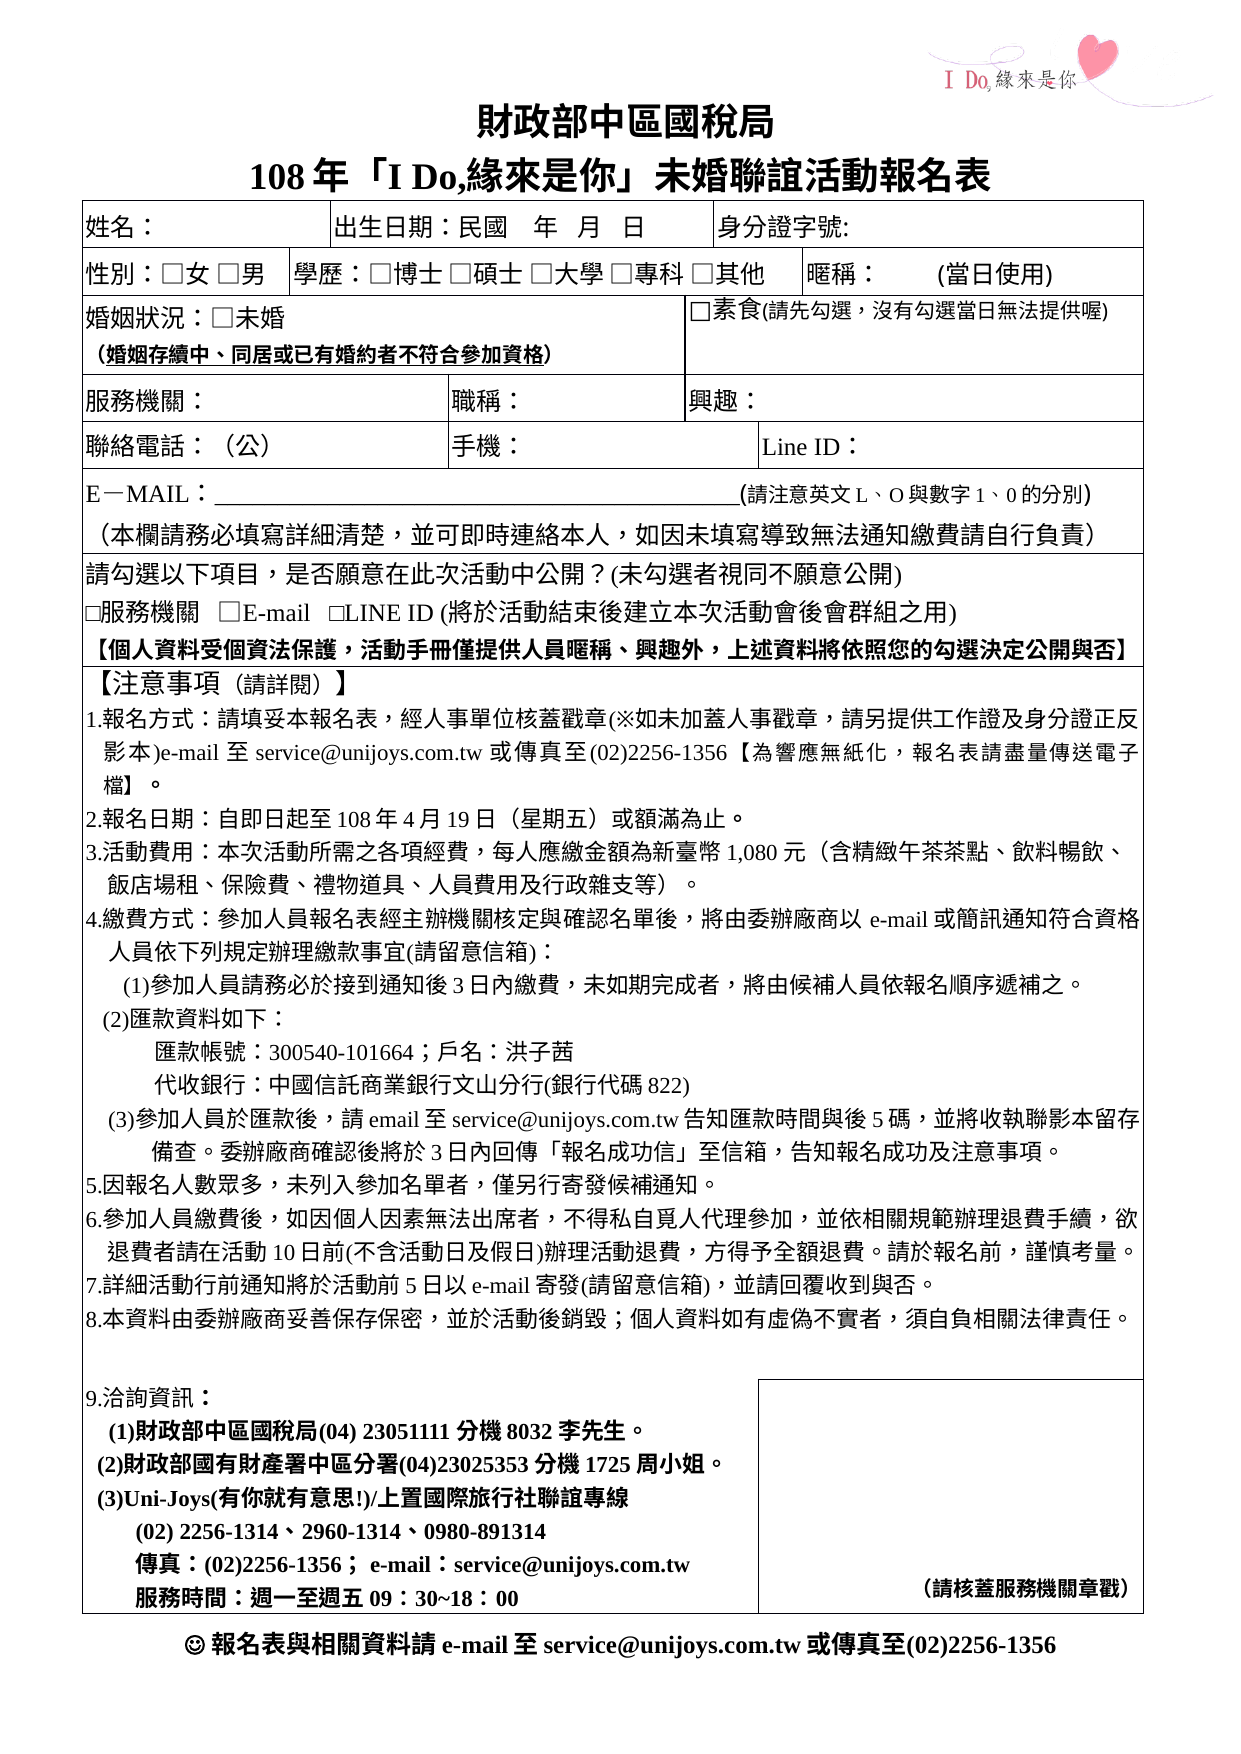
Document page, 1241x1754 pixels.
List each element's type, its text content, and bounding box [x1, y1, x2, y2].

table_cell 9.洽詢資訊： (1)財政部中區國稅局(04) 23051111 分機8032 李先生。 (2)財政部國有財產署中區分署(04)23025353 分機1725 周小姐。 (3)Uni-Joys(有你就有意思!)/上置國際旅行社聯誼專線 (02) 2256-1314、2960-1314、0980-891314 傳真：(02)2256-1356； e-mail：service@unijoys.com.tw 服務時間：週一至週五09：30~18：00 [83, 1379, 758, 1613]
table_cell □素食(請先勾選，沒有勾選當日無法提供喔) [686, 296, 1143, 373]
table_cell 性別：□女 □男 [83, 248, 289, 294]
table_cell 學歷：□博士 □碩士 □大學 □專科 □其他 [290, 248, 802, 294]
text 108年「I Do,緣來是你」未婚聯誼活動報名表 [65, 146, 1175, 200]
table_cell 暱稱： (當日使用) [803, 248, 1143, 294]
table_cell 興趣： [686, 375, 1143, 421]
table_cell 聯絡電話：（公） [83, 422, 448, 468]
table_header 身分證字號: [714, 201, 1143, 247]
table_cell 婚姻狀況：□未婚 （婚姻存續中、同居或已有婚約者不符合參加資格） [83, 296, 684, 373]
table_cell Line ID： [759, 422, 1143, 468]
table_cell 服務機關： [83, 375, 448, 421]
table_cell 手機： [449, 422, 758, 468]
table_cell E－MAIL：__________________________________________(請注意英文L、O與數字1、0的分別) （本欄請務必填寫詳細清楚，並可即時連絡本人，如因未填寫導致無法通知繳費請自行負責） [83, 469, 1143, 552]
table_header 出生日期：民國 年 月 日 [331, 201, 713, 247]
table_header 姓名： [83, 201, 330, 247]
table_cell 請勾選以下項目，是否願意在此次活動中公開？(未勾選者視同不願意公開) □服務機關 □E-mail □LINE ID (將於活動結束後建立本次活動會後會群組之用) 【個人資料受個資法保護，活動手冊僅提供人員暱稱、興趣外，上述資料將依照您的勾選決定公開與否】 [83, 554, 1143, 666]
picture [927, 26, 1214, 107]
text  報名表與相關資料請e-mail至service@unijoys.com.tw或傳真至(02)2256-1356 [65, 1614, 1175, 1664]
table_cell 職稱： [449, 375, 684, 421]
table_cell 【注意事項（請詳閱）】 1.報名方式：請填妥本報名表，經人事單位核蓋戳章(※如未加蓋人事戳章，請另提供工作證及身分證正反影本)e-mail至service@unijoys.com.tw或傳真至(02)2256-1356【為響應無紙化，報名表請盡量傳送電子檔】。 2.報名日期：自即日起至108年4月19日（星期五）或額滿為止。 3.活動費用：本次活動所需之各項經費，每人應繳金額為新臺幣1,080 元（含精緻午茶茶點、飲料暢飲、 飯店場租、保險費、禮物道具、人員費用及行政雜支等）。 4.繳費方式：參加人員報名表經主辦機關核定與確認名單後，將由委辦廠商以e-mail或簡訊通知符合資格人員依下列規定辦理繳款事宜(請留意信箱)： (1)參加人員請務必於接到通知後3日內繳費，未如期完成者，將由候補人員依報名順序遞補之。 (2)匯款資料如下： 匯款帳號：300540-101664；戶名：洪子茜 代收銀行：中國信託商業銀行文山分行(銀行代碼822) (3)參加人員於匯款後，請email至service@unijoys.com.tw告知匯款時間與後5碼，並將收執聯影本留存備查。委辦廠商確認後將於3日內回傳「報名成功信」至信箱，告知報名成功及注意事項。 5.因報名人數眾多，未列入參加名單者，僅另行寄發候補通知。 6.參加人員繳費後，如因個人因素無法出席者，不得私自覓人代理參加，並依相關規範辦理退費手續，欲退費者請在活動10日前(不含活動日及假日)辦理活動退費，方得予全額退費。請於報名前，謹慎考量。 7.詳細活動行前通知將於活動前5日以e-mail寄發(請留意信箱)，並請回覆收到與否。 8.本資料由委辦廠商妥善保存保密，並於活動後銷毀；個人資料如有虛偽不實者，須自負相關法律責任。 [83, 667, 1143, 1378]
table_cell （請核蓋服務機關章戳） [759, 1380, 1143, 1613]
text 財政部中區國稅局 [65, 91, 1175, 146]
